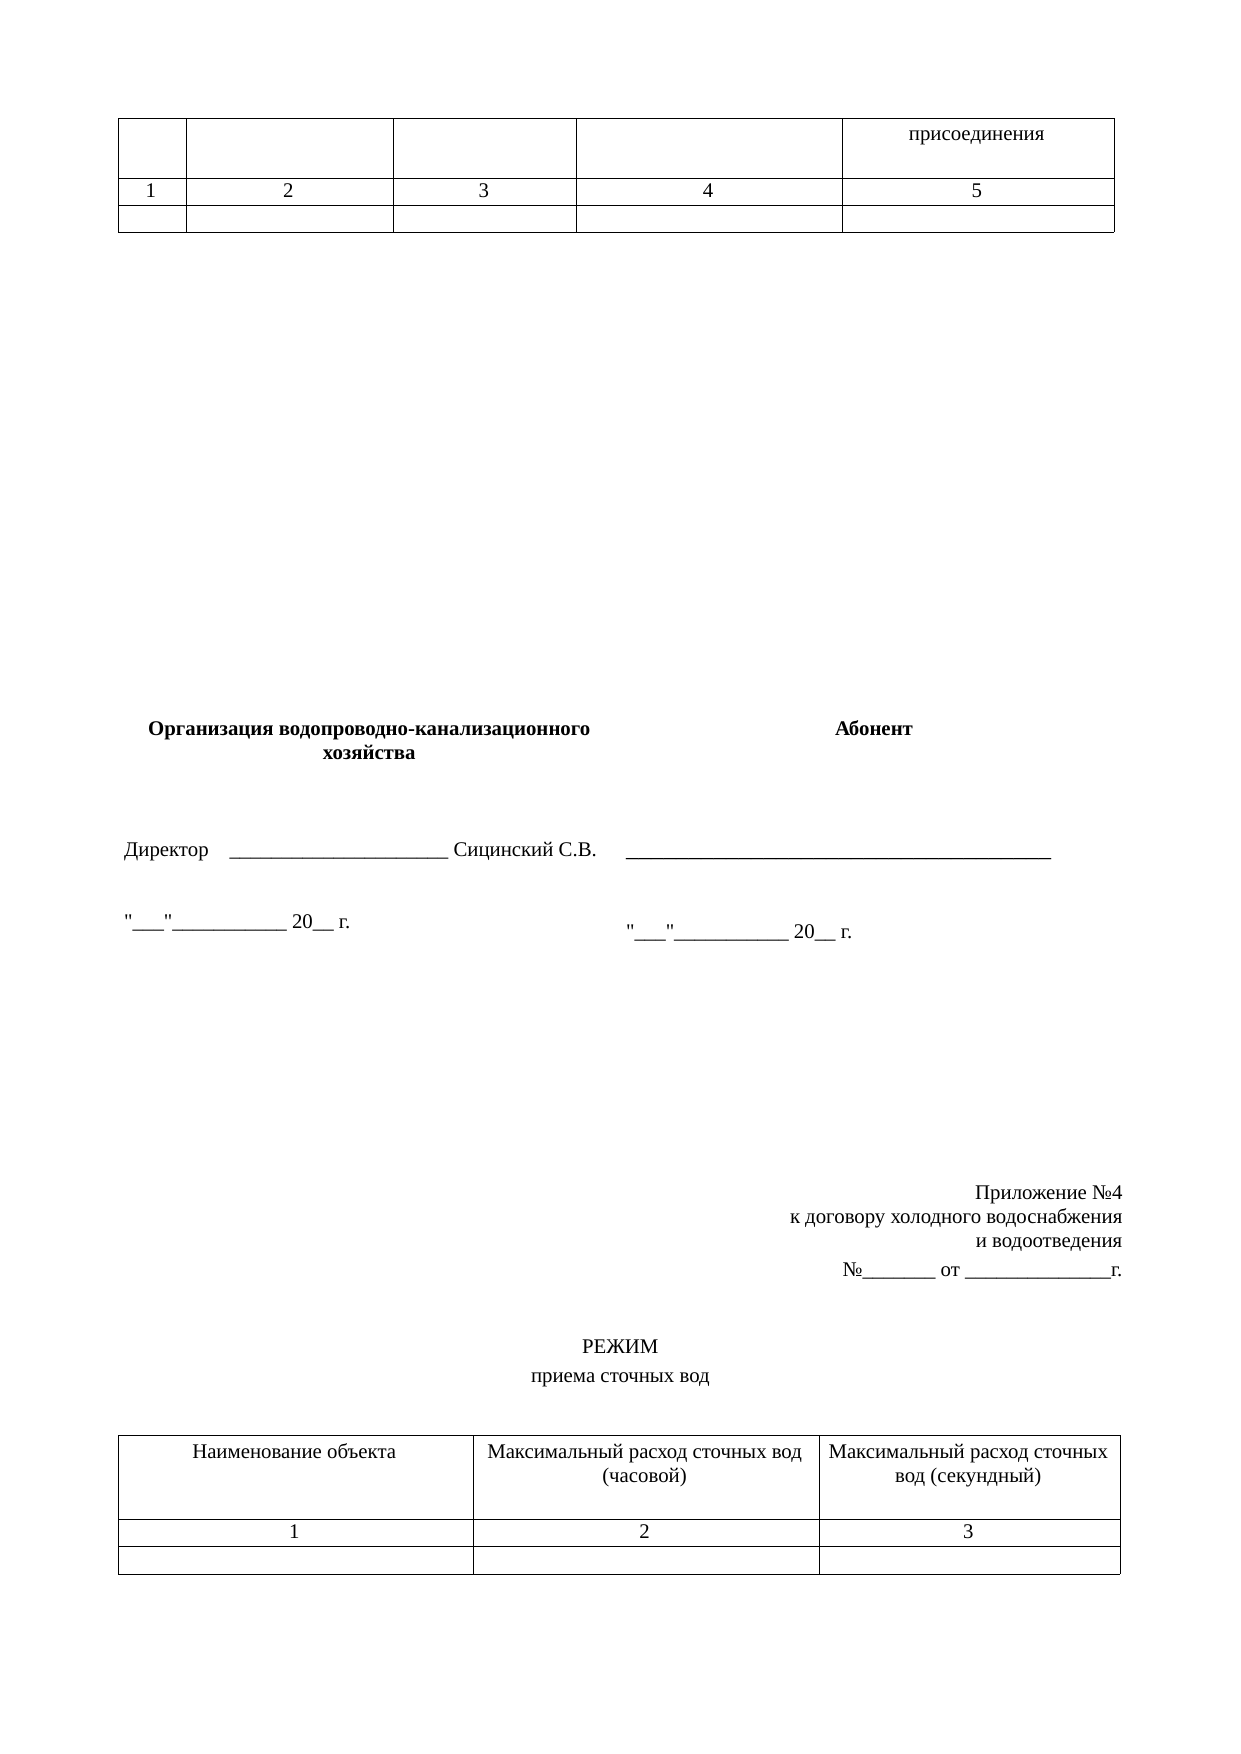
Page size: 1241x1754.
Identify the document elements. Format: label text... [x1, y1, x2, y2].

table_cell 3 [394, 179, 576, 205]
table_cell 2 [187, 179, 393, 205]
text РЕЖИМ приема сточных вод [118, 1334, 1122, 1387]
text Приложение №4 к договору холодного водоснабжения [118, 1180, 1122, 1228]
table_cell [394, 206, 576, 232]
table_cell [577, 206, 842, 232]
table_cell 1 [119, 1520, 473, 1546]
text №_______ от ______________г. [118, 1257, 1122, 1281]
table_cell [843, 206, 1114, 232]
table_cell 2 [474, 1520, 819, 1546]
table_cell [474, 1547, 819, 1573]
table_cell [119, 206, 186, 232]
table_header Организация водопроводно-канализационного хозяйства [118, 710, 620, 770]
table_header [119, 119, 186, 178]
table_cell [820, 1547, 1120, 1573]
table_header Максимальный расход сточных вод (секундный) [820, 1436, 1120, 1519]
table_cell [119, 1547, 473, 1573]
table_header Максимальный расход сточных вод (часовой) [474, 1436, 819, 1519]
text и водоотведения [118, 1228, 1122, 1252]
table_cell 5 [843, 179, 1114, 205]
table_cell Директор _____________________ Сицинский С.В. "___"___________ 20__ г. [118, 770, 620, 978]
table_header Абонент [620, 710, 1122, 770]
table_cell __________________________________ "___"___________ 20__ г. [620, 770, 1122, 978]
table_header [577, 119, 842, 178]
table_header [394, 119, 576, 178]
table_cell 4 [577, 179, 842, 205]
table_cell 3 [820, 1520, 1120, 1546]
table_cell 1 [119, 179, 186, 205]
table_header [187, 119, 393, 178]
table_cell [187, 206, 393, 232]
table_header присоединения [843, 119, 1114, 178]
table_header Наименование объекта [119, 1436, 473, 1519]
